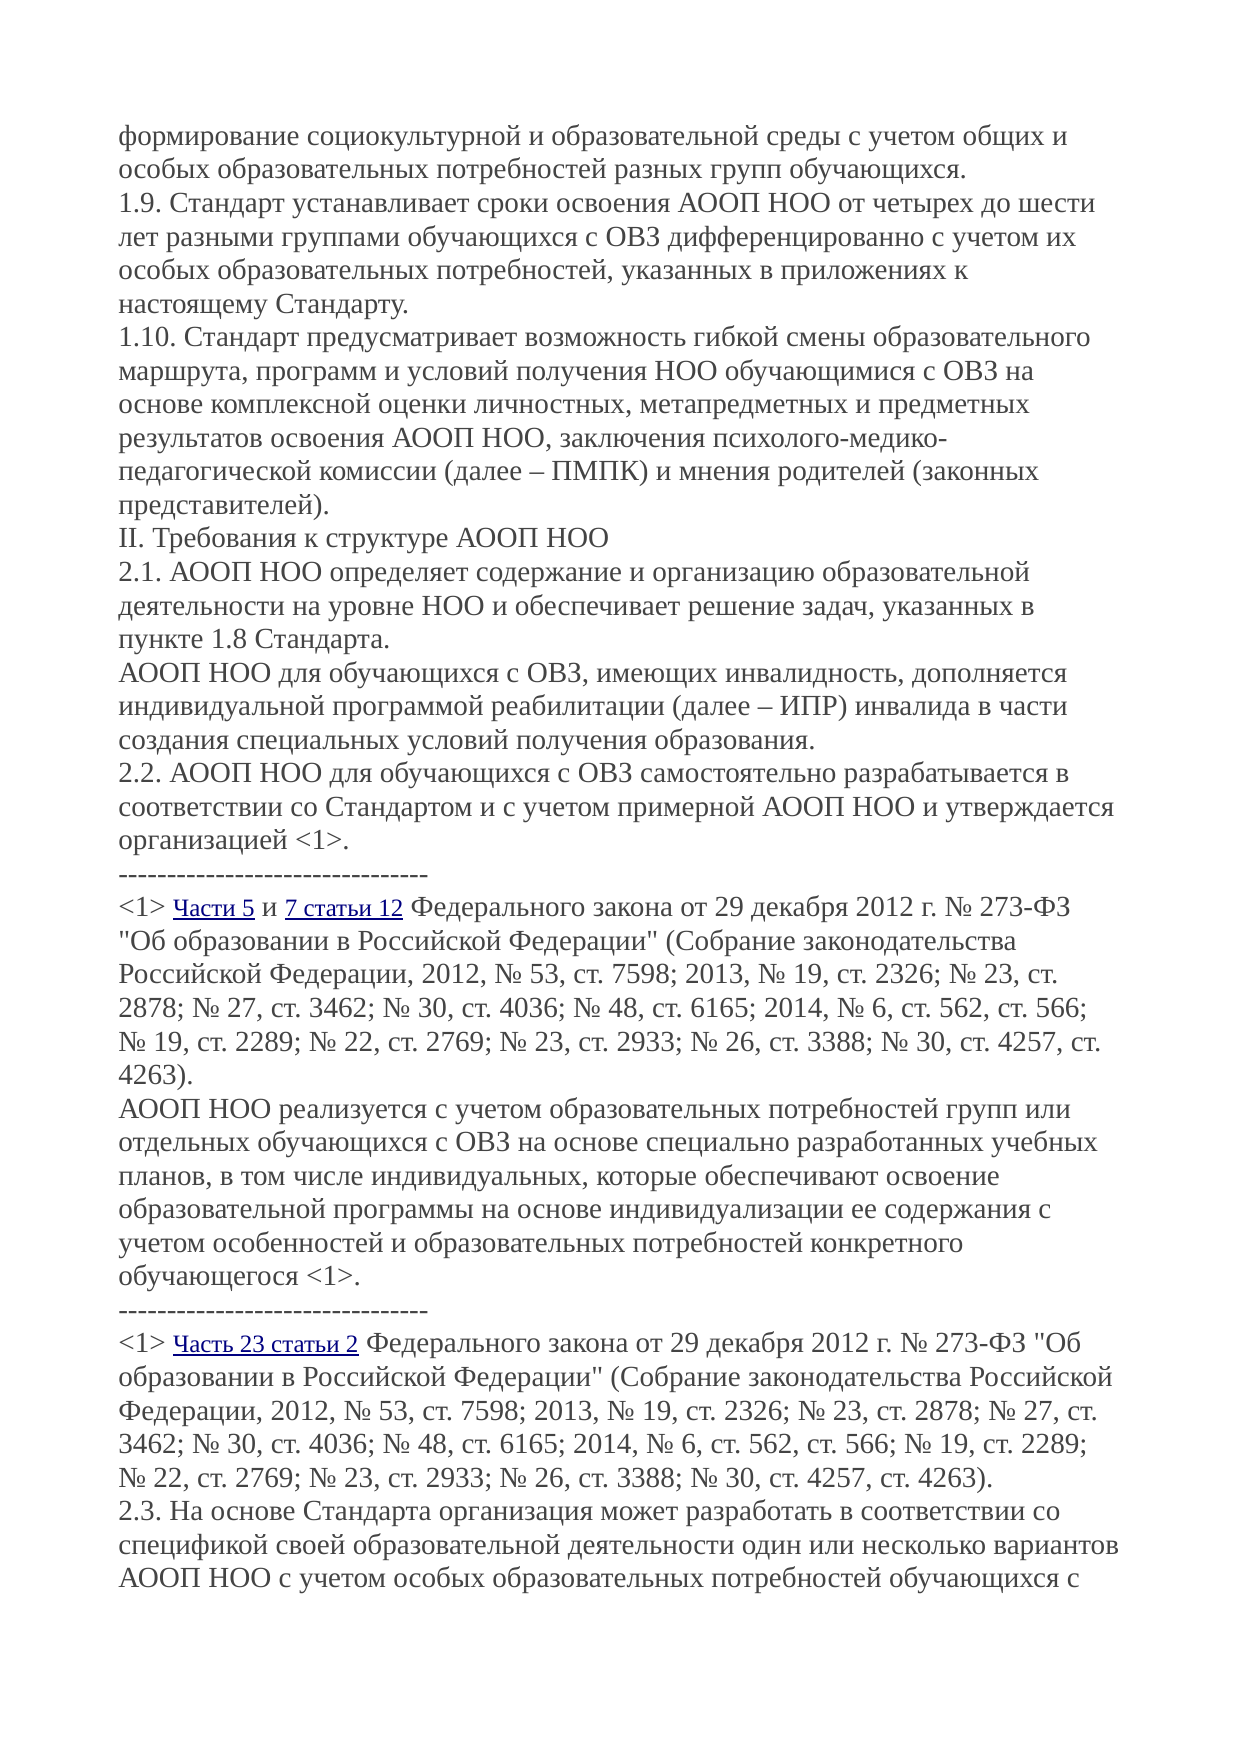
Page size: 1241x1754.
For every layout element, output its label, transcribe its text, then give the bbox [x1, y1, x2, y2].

text <1> Часть 23 статьи 2 Федерального закона от 29 декабря 2012 г. № 273-ФЗ "Об образовании в Российской Федерации" (Собрание законодательства Российской Федерации, 2012, № 53, ст. 7598; 2013, № 19, ст. 2326; № 23, ст. 2878; № 27, ст. 3462; № 30, ст. 4036; № 48, ст. 6165; 2014, № 6, ст. 562, ст. 566; № 19, ст. 2289; № 22, ст. 2769; № 23, ст. 2933; № 26, ст. 3388; № 30, ст. 4257, ст. 4263). [118, 1326, 1122, 1493]
text II. Требования к структуре АООП НОО [118, 521, 1122, 554]
text АООП НОО для обучающихся с ОВЗ, имеющих инвалидность, дополняется индивидуальной программой реабилитации (далее – ИПР) инвалида в части создания специальных условий получения образования. [118, 655, 1122, 755]
text <1> Части 5 и 7 статьи 12 Федерального закона от 29 декабря 2012 г. № 273-ФЗ "Об образовании в Российской Федерации" (Собрание законодательства Российской Федерации, 2012, № 53, ст. 7598; 2013, № 19, ст. 2326; № 23, ст. 2878; № 27, ст. 3462; № 30, ст. 4036; № 48, ст. 6165; 2014, № 6, ст. 562, ст. 566; № 19, ст. 2289; № 22, ст. 2769; № 23, ст. 2933; № 26, ст. 3388; № 30, ст. 4257, ст. 4263). [118, 889, 1122, 1091]
text 2.1. АООП НОО определяет содержание и организацию образовательной деятельности на уровне НОО и обеспечивает решение задач, указанных в пункте 1.8 Стандарта. [118, 554, 1122, 655]
text АООП НОО реализуется с учетом образовательных потребностей групп или отдельных обучающихся с ОВЗ на основе специально разработанных учебных планов, в том числе индивидуальных, которые обеспечивают освоение образовательной программы на основе индивидуализации ее содержания с учетом особенностей и образовательных потребностей конкретного обучающегося <1>. [118, 1091, 1122, 1292]
text формирование социокультурной и образовательной среды с учетом общих и особых образовательных потребностей разных групп обучающихся. [118, 118, 1122, 185]
text 1.9. Стандарт устанавливает сроки освоения АООП НОО от четырех до шести лет разными группами обучающихся с ОВЗ дифференцированно с учетом их особых образовательных потребностей, указанных в приложениях к настоящему Стандарту. [118, 185, 1122, 319]
text 2.3. На основе Стандарта организация может разработать в соответствии со спецификой своей образовательной деятельности один или несколько вариантов АООП НОО с учетом особых образовательных потребностей обучающихся с [118, 1493, 1122, 1594]
text -------------------------------- [118, 856, 1122, 889]
text 2.2. АООП НОО для обучающихся с ОВЗ самостоятельно разрабатывается в соответствии со Стандартом и с учетом примерной АООП НОО и утверждается организацией <1>. [118, 755, 1122, 856]
text 1.10. Стандарт предусматривает возможность гибкой смены образовательного маршрута, программ и условий получения НОО обучающимися с ОВЗ на основе комплексной оценки личностных, метапредметных и предметных результатов освоения АООП НОО, заключения психолого-медико-педагогической комиссии (далее – ПМПК) и мнения родителей (законных представителей). [118, 319, 1122, 521]
text -------------------------------- [118, 1292, 1122, 1326]
